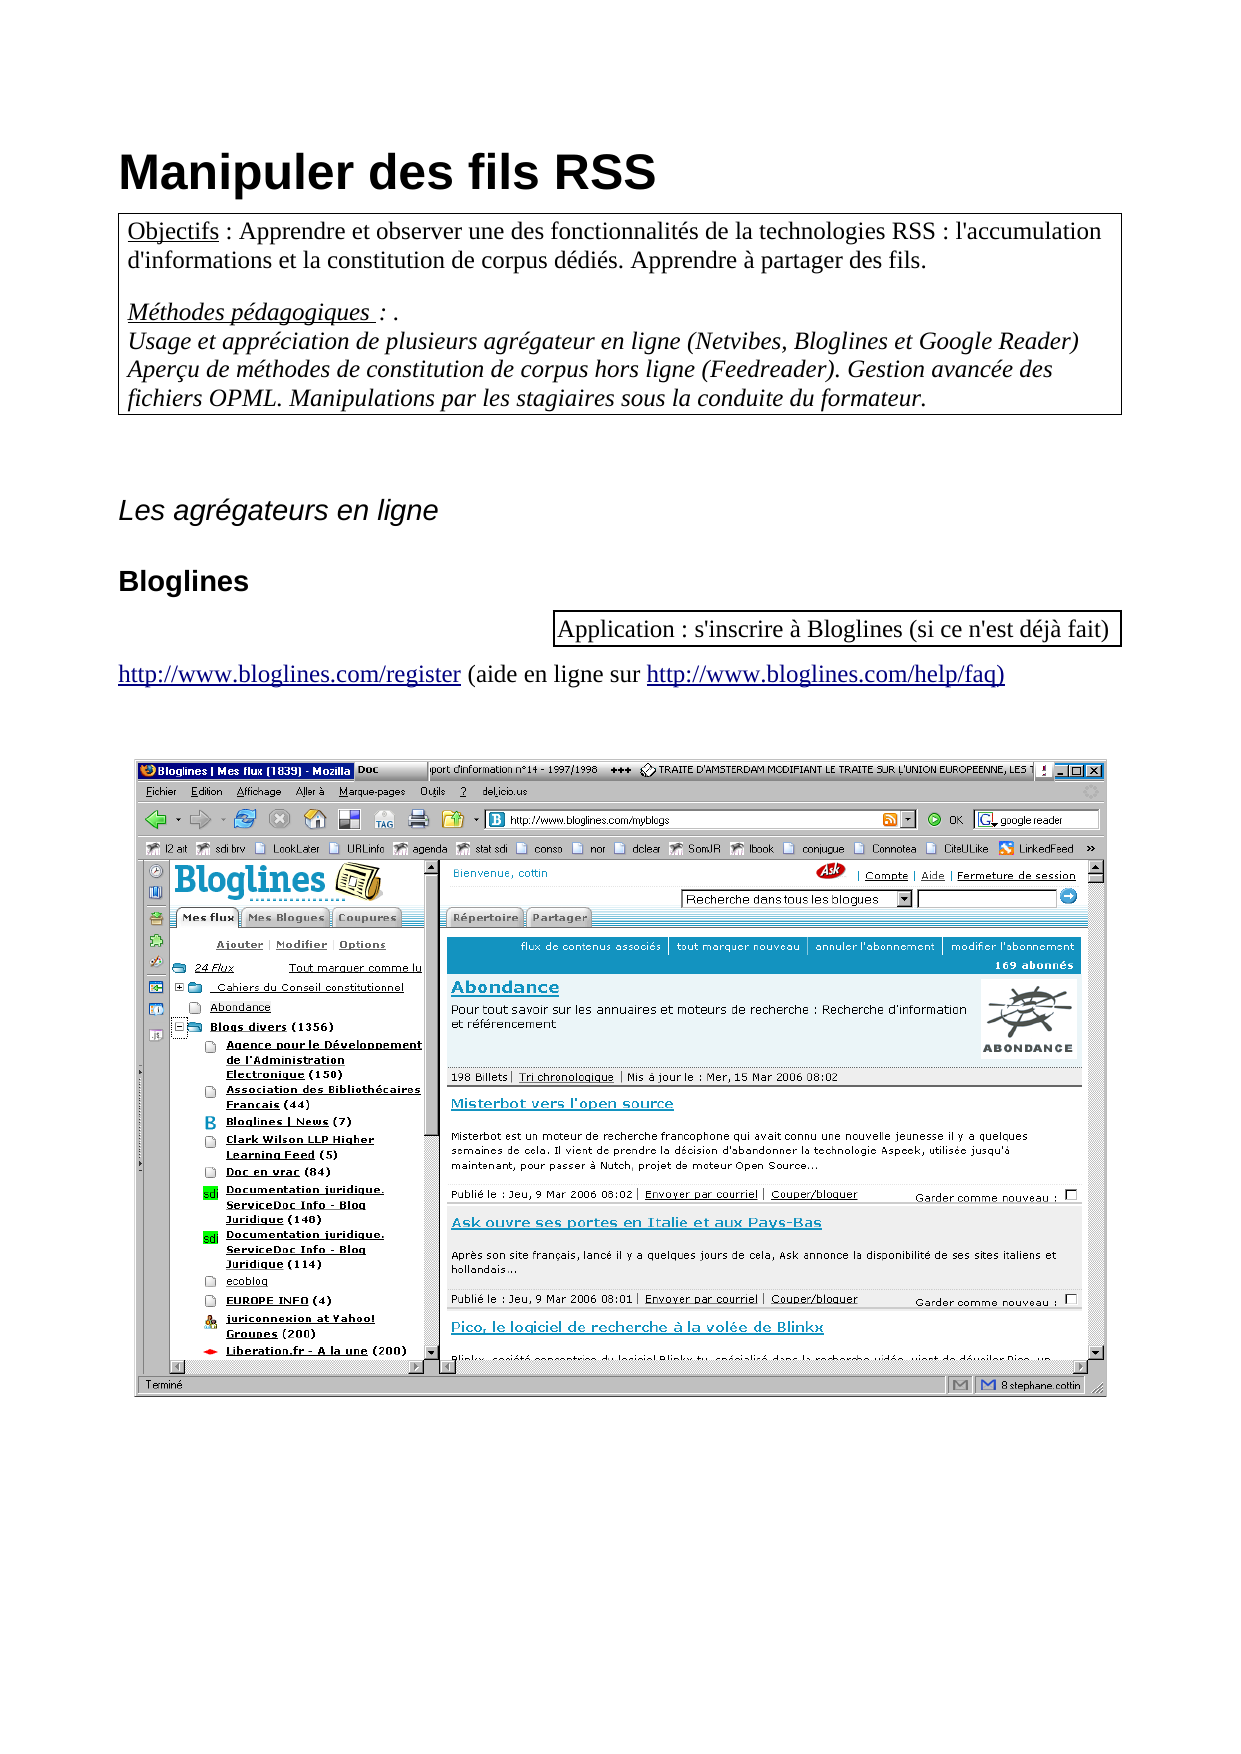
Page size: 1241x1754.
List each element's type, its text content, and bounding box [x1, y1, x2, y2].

text Méthodes pédagogiques : . Usage et appréciation de plusieurs agrégateur en ligne (Netvibes, Bloglines et Google Reader) Aperçu de méthodes de constitution de corpus hors ligne (Feedreader). Gestion avancée des fichiers OPML. Manipulations par les stagiaires sous la conduite du formateur. [119, 294, 1121, 414]
subtitle Bloglines [118, 564, 1122, 597]
text Application : s'inscrire à Bloglines (si ce n'est déjà fait) [555, 612, 1120, 645]
subtitle Manipuler des fils RSS [118, 143, 1122, 200]
subtitle Les agrégateurs en ligne [118, 493, 1122, 526]
text Objectifs : Apprendre et observer une des fonctionnalités de la technologies RSS : l'accumulation d'informations et la constitution de corpus dédiés. Apprendre à partager des fils. [119, 214, 1121, 273]
text http://www.bloglines.com/register (aide en ligne sur http://www.bloglines.com/help/faq) [118, 659, 1122, 688]
